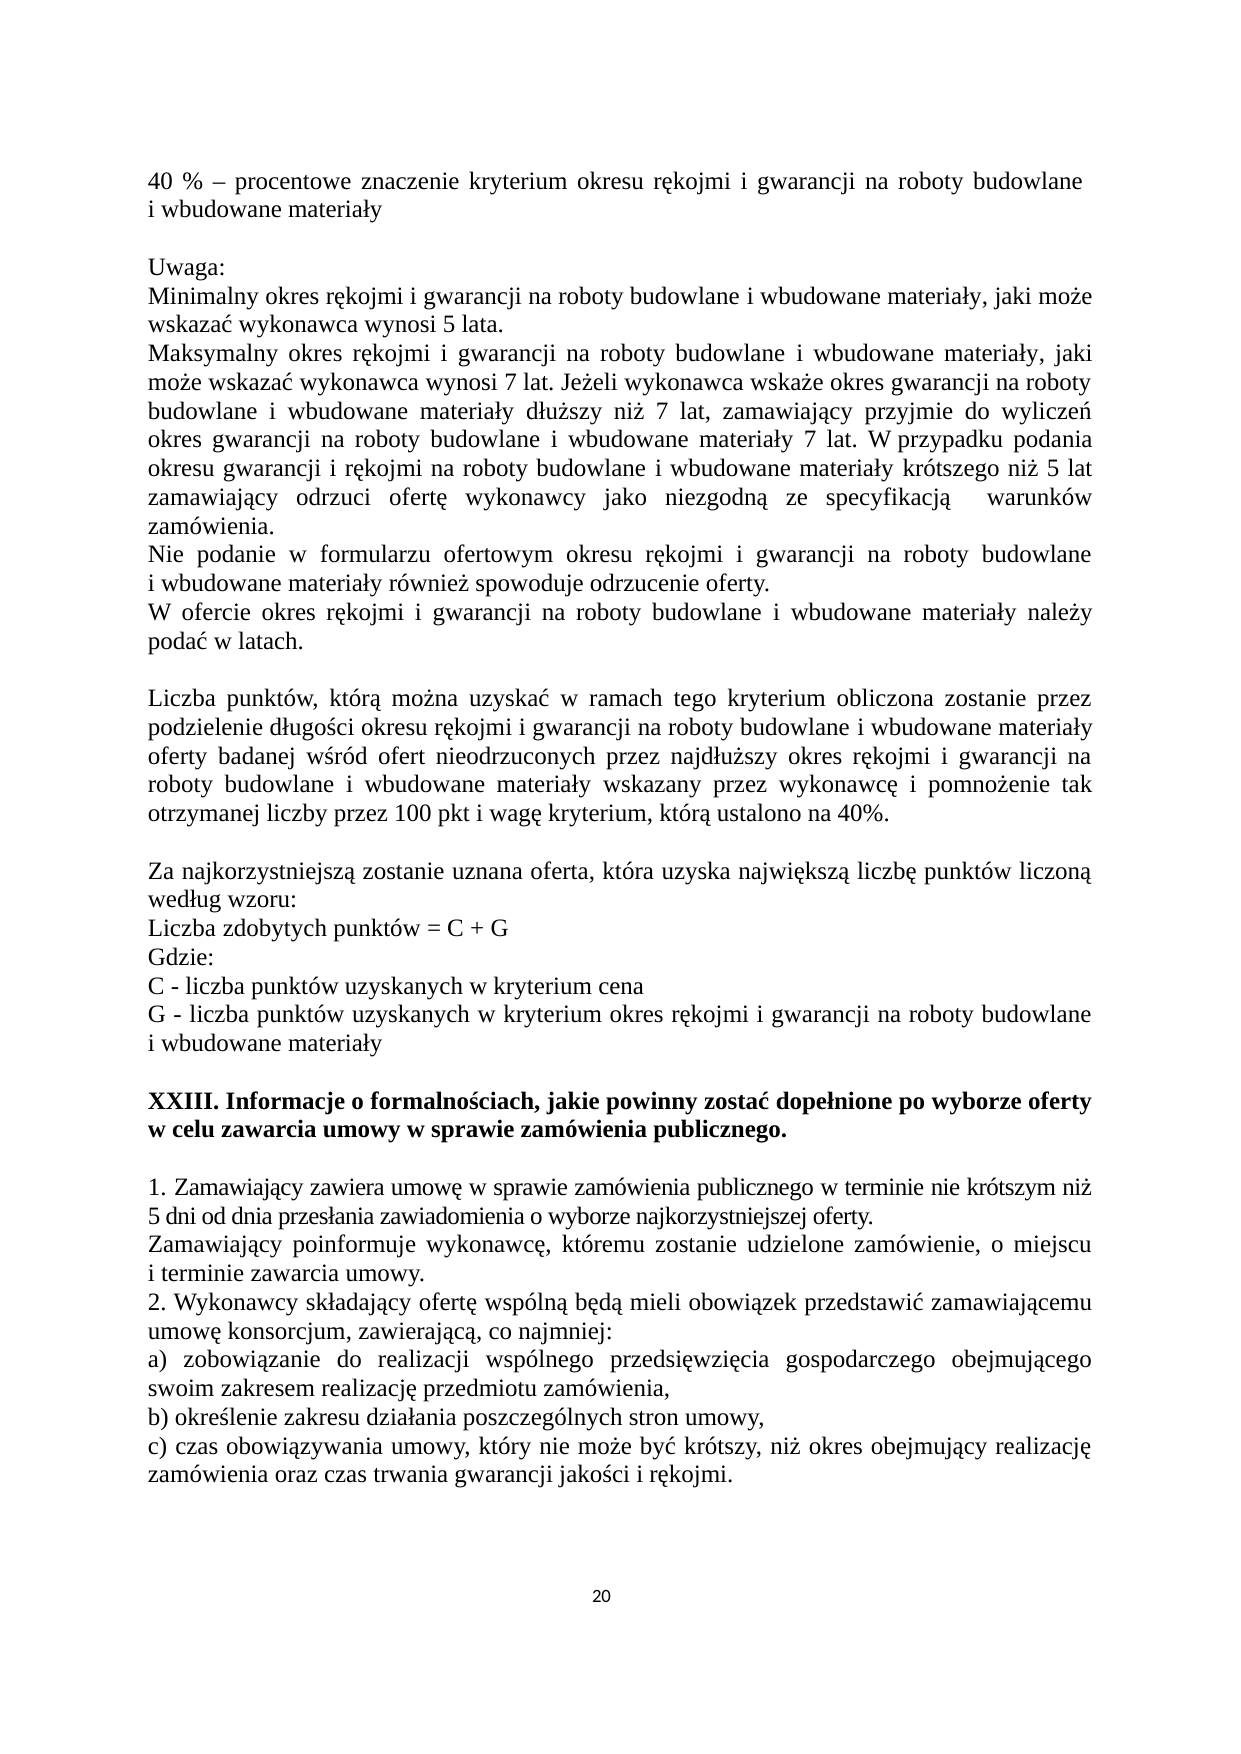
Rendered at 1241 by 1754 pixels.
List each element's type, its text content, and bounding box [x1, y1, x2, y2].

text C - liczba punktów uzyskanych w kryterium cena [148, 971, 1093, 999]
text Uwaga: [148, 252, 1093, 281]
text Maksymalny okres rękojmi i gwarancji na roboty budowlane i wbudowane materiały, jaki może wskazać wykonawca wynosi 7 lat. Jeżeli wykonawca wskaże okres gwarancji na roboty budowlane i wbudowane materiały dłuższy niż 7 lat, zamawiający przyjmie do wyliczeń okres gwarancji na roboty budowlane i wbudowane materiały 7 lat. W przypadku podania okresu gwarancji i rękojmi na roboty budowlane i wbudowane materiały krótszego niż 5 lat zamawiający odrzuci ofertę wykonawcy jako niezgodną ze specyfikacją warunków zamówienia. [148, 338, 1093, 539]
text Liczba punktów, którą można uzyskać w ramach tego kryterium obliczona zostanie przez podzielenie długości okresu rękojmi i gwarancji na roboty budowlane i wbudowane materiały oferty badanej wśród ofert nieodrzuconych przez najdłuższy okres rękojmi i gwarancji na roboty budowlane i wbudowane materiały wskazany przez wykonawcę i pomnożenie tak otrzymanej liczby przez 100 pkt i wagę kryterium, którą ustalono na 40%. [148, 683, 1093, 827]
text G - liczba punktów uzyskanych w kryterium okres rękojmi i gwarancji na roboty budowlane i wbudowane materiały [148, 999, 1093, 1057]
text Liczba zdobytych punktów = C + G [148, 913, 1093, 942]
text a) zobowiązanie do realizacji wspólnego przedsięwzięcia gospodarczego obejmującego swoim zakresem realizację przedmiotu zamówienia, [148, 1344, 1093, 1402]
text XXIII. Informacje o formalnościach, jakie powinny zostać dopełnione po wyborze oferty w celu zawarcia umowy w sprawie zamówienia publicznego. [148, 1086, 1093, 1143]
text b) określenie zakresu działania poszczególnych stron umowy, [148, 1402, 1093, 1431]
text Minimalny okres rękojmi i gwarancji na roboty budowlane i wbudowane materiały, jaki może wskazać wykonawca wynosi 5 lata. [148, 281, 1093, 338]
text W ofercie okres rękojmi i gwarancji na roboty budowlane i wbudowane materiały należy podać w latach. [148, 597, 1093, 654]
text Gdzie: [148, 942, 1093, 971]
text c) czas obowiązywania umowy, który nie może być krótszy, niż okres obejmujący realizację zamówienia oraz czas trwania gwarancji jakości i rękojmi. [148, 1431, 1093, 1488]
text 40 % – procentowe znaczenie kryterium okresu rękojmi i gwarancji na roboty budowlane i wbudowane materiały [148, 166, 1093, 223]
text 1. Zamawiający zawiera umowę w sprawie zamówienia publicznego w terminie nie krótszym niż 5 dni od dnia przesłania zawiadomienia o wyborze najkorzystniejszej oferty. [148, 1172, 1093, 1229]
text Nie podanie w formularzu ofertowym okresu rękojmi i gwarancji na roboty budowlane i wbudowane materiały również spowoduje odrzucenie oferty. [148, 539, 1093, 597]
text Za najkorzystniejszą zostanie uznana oferta, która uzyska największą liczbę punktów liczoną według wzoru: [148, 856, 1093, 913]
text 2. Wykonawcy składający ofertę wspólną będą mieli obowiązek przedstawić zamawiającemu umowę konsorcjum, zawierającą, co najmniej: [148, 1287, 1093, 1344]
text Zamawiający poinformuje wykonawcę, któremu zostanie udzielone zamówienie, o miejscu i terminie zawarcia umowy. [148, 1229, 1093, 1287]
